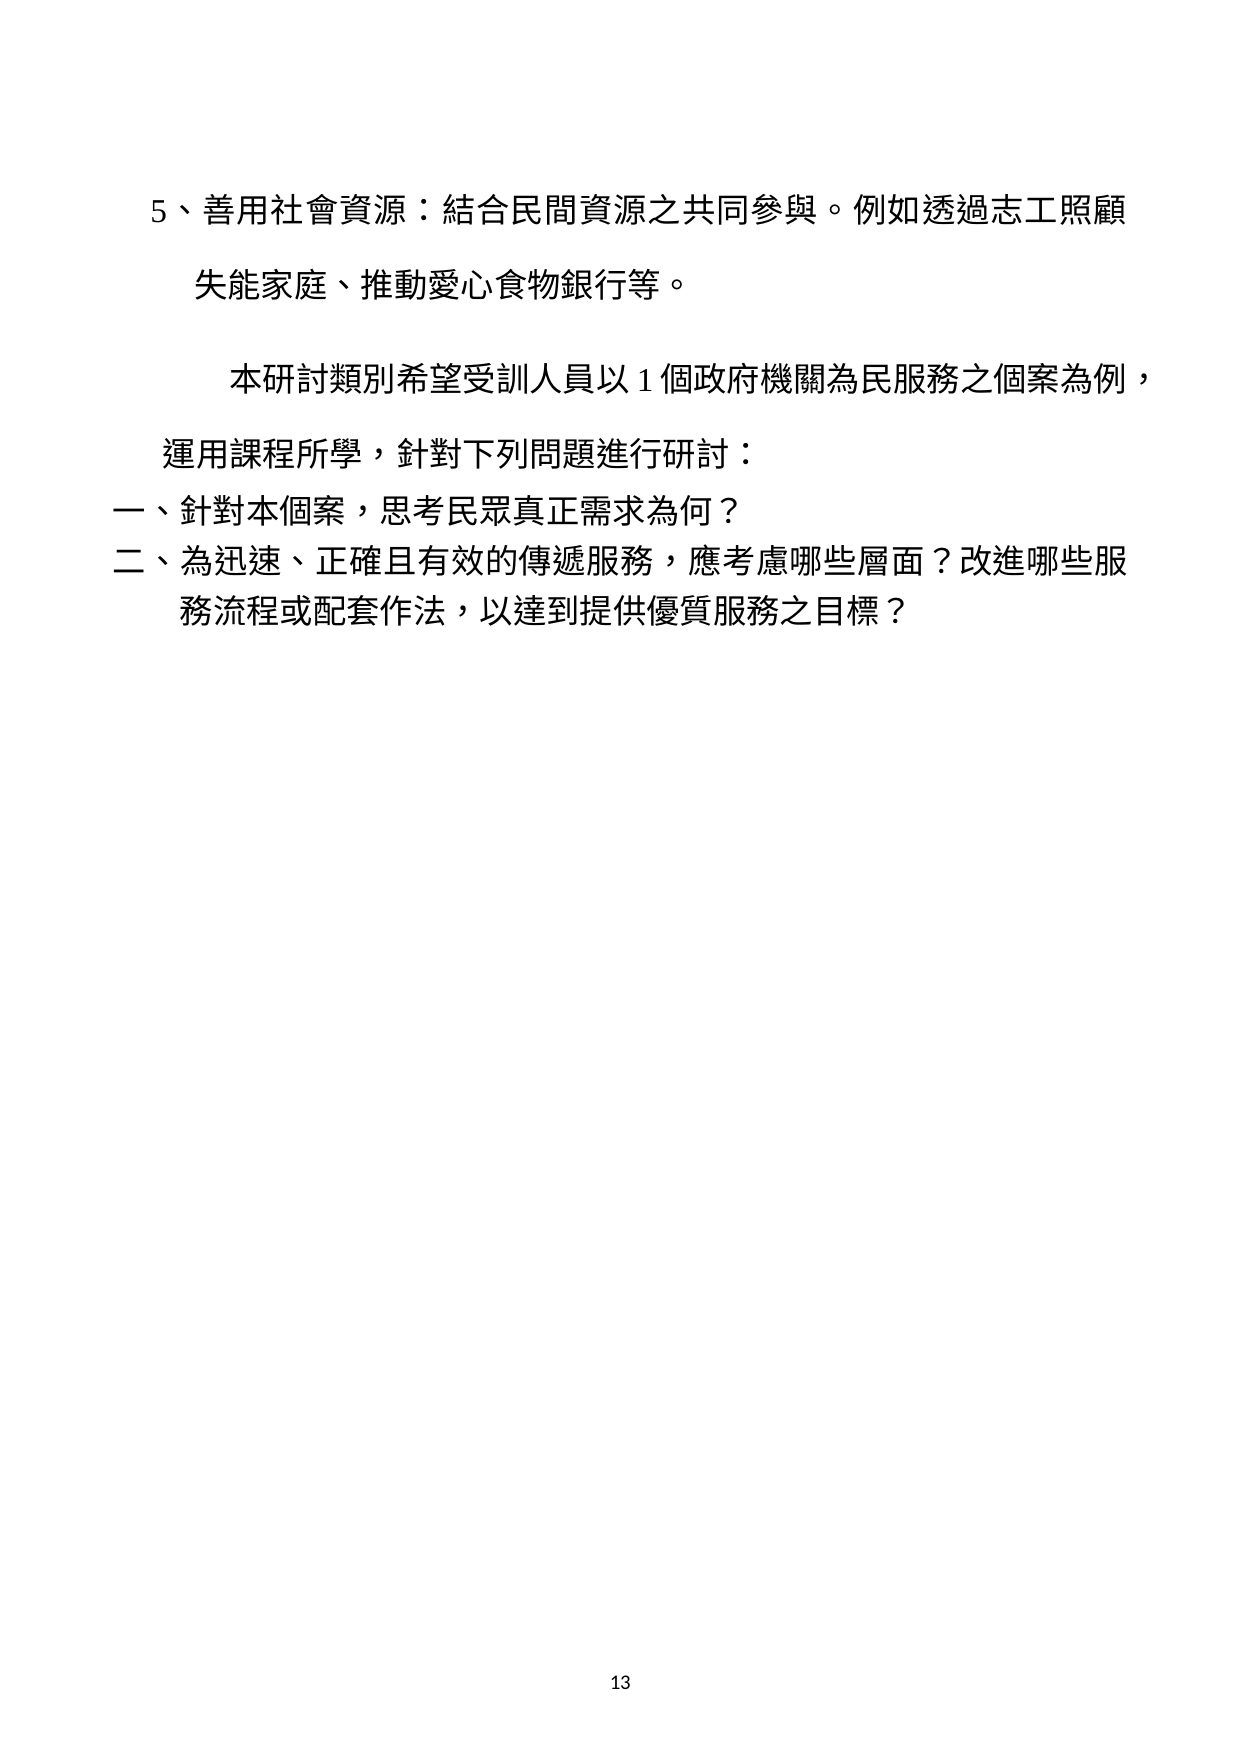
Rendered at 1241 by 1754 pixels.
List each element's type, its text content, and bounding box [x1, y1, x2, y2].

text 5、善用社會資源：結合民間資源之共同參與。例如透過志工照顧失能家庭、推動愛心食物銀行等。 [150, 164, 1128, 314]
text 本研討類別希望受訓人員以1個政府機關為民服務之個案為例，運用課程所學，針對下列問題進行研討： [162, 333, 1128, 483]
text 二、為迅速、正確且有效的傳遞服務，應考慮哪些層面？改進哪些服務流程或配套作法，以達到提供優質服務之目標？ [112, 533, 1128, 633]
text 一、針對本個案，思考民眾真正需求為何？ [112, 483, 1128, 533]
